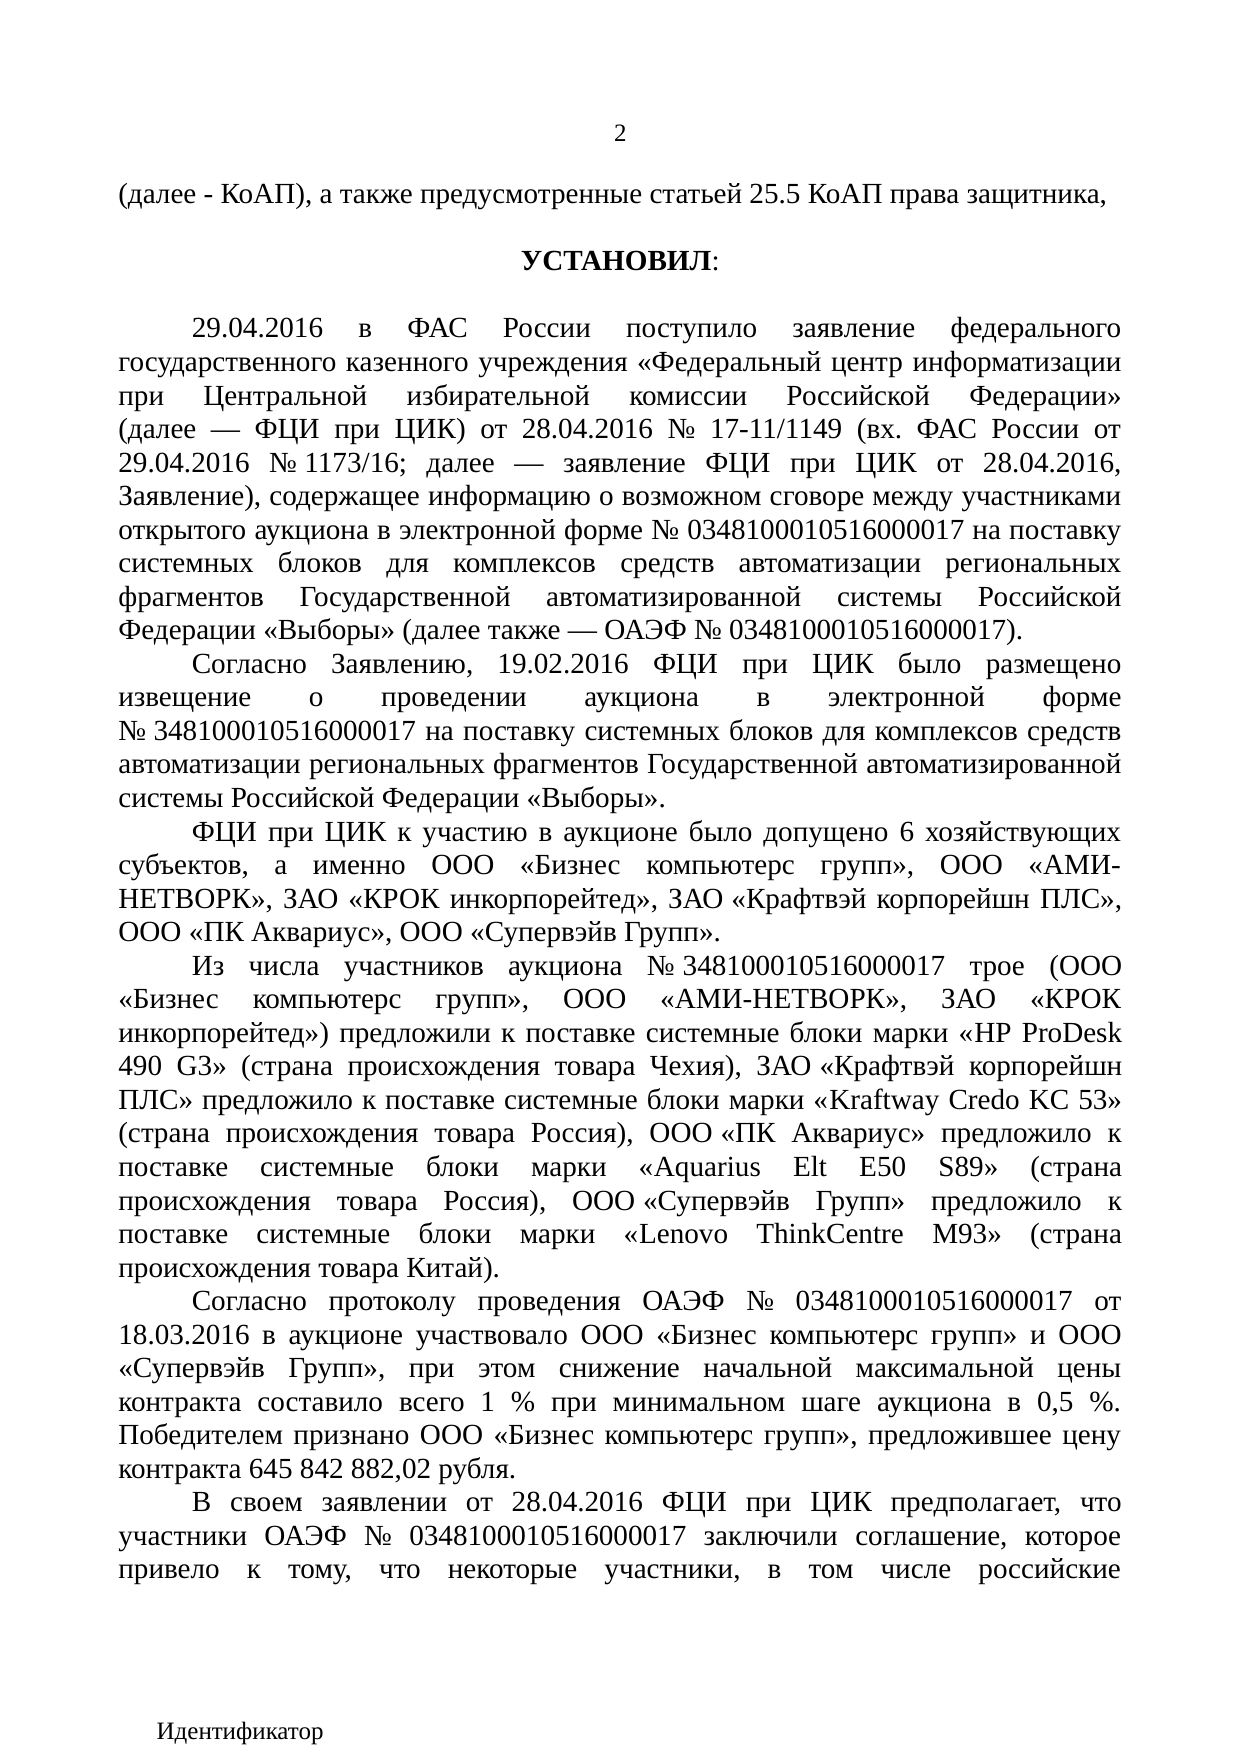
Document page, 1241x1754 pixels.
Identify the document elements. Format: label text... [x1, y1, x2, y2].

text Из числа участников аукциона № 348100010516000017 трое (ООО «Бизнес компьютерс групп», ООО «АМИ-НЕТВОРК», ЗАО «КРОК инкорпорейтед») предложили к поставке системные блоки марки «HP ProDesk 490 G3» (страна происхождения товара Чехия), ЗАО «Крафтвэй корпорейшн ПЛС» предложило к поставке системные блоки марки «Kraftway Credo KC 53» (страна происхождения товара Россия), ООО «ПК Аквариус» предложило к поставке системные блоки марки «Aquarius Elt E50 S89» (страна происхождения товара Россия), ООО «Супервэйв Групп» предложило к поставке системные блоки марки «Lenovo ThinkCentre M93» (страна происхождения товара Китай). [118, 948, 1122, 1283]
text В своем заявлении от 28.04.2016 ФЦИ при ЦИК предполагает, что участники ОАЭФ № 0348100010516000017 заключили соглашение, которое привело к тому, что некоторые участники, в том числе российские [118, 1484, 1122, 1585]
text УСТАНОВИЛ: [118, 243, 1122, 277]
text (далее - КоАП), а также предусмотренные статьей 25.5 КоАП права защитника, [118, 176, 1122, 210]
text ФЦИ при ЦИК к участию в аукционе было допущено 6 хозяйствующих субъектов, а именно ООО «Бизнес компьютерс групп», ООО «АМИ-НЕТВОРК», ЗАО «КРОК инкорпорейтед», ЗАО «Крафтвэй корпорейшн ПЛС», ООО «ПК Аквариус», ООО «Супервэйв Групп». [118, 814, 1122, 948]
text Согласно Заявлению, 19.02.2016 ФЦИ при ЦИК было размещено извещение о проведении аукциона в электронной форме № 348100010516000017 на поставку системных блоков для комплексов средств автоматизации региональных фрагментов Государственной автоматизированной системы Российской Федерации «Выборы». [118, 646, 1122, 814]
text Согласно протоколу проведения ОАЭФ № 0348100010516000017 от 18.03.2016 в аукционе участвовало ООО «Бизнес компьютерс групп» и ООО «Супервэйв Групп», при этом снижение начальной максимальной цены контракта составило всего 1 % при минимальном шаге аукциона в 0,5 %. Победителем признано ООО «Бизнес компьютерс групп», предложившее цену контракта 645 842 882,02 рубля. [118, 1283, 1122, 1484]
text 29.04.2016 в ФАС России поступило заявление федерального государственного казенного учреждения «Федеральный центр информатизации при Центральной избирательной комиссии Российской Федерации» (далее — ФЦИ при ЦИК) от 28.04.2016 № 17-11/1149 (вх. ФАС России от 29.04.2016 № 1173/16; далее — заявление ФЦИ при ЦИК от 28.04.2016, Заявление), содержащее информацию о возможном сговоре между участниками открытого аукциона в электронной форме № 0348100010516000017 на поставку системных блоков для комплексов средств автоматизации региональных фрагментов Государственной автоматизированной системы Российской Федерации «Выборы» (далее также — ОАЭФ № 0348100010516000017). [118, 311, 1122, 646]
